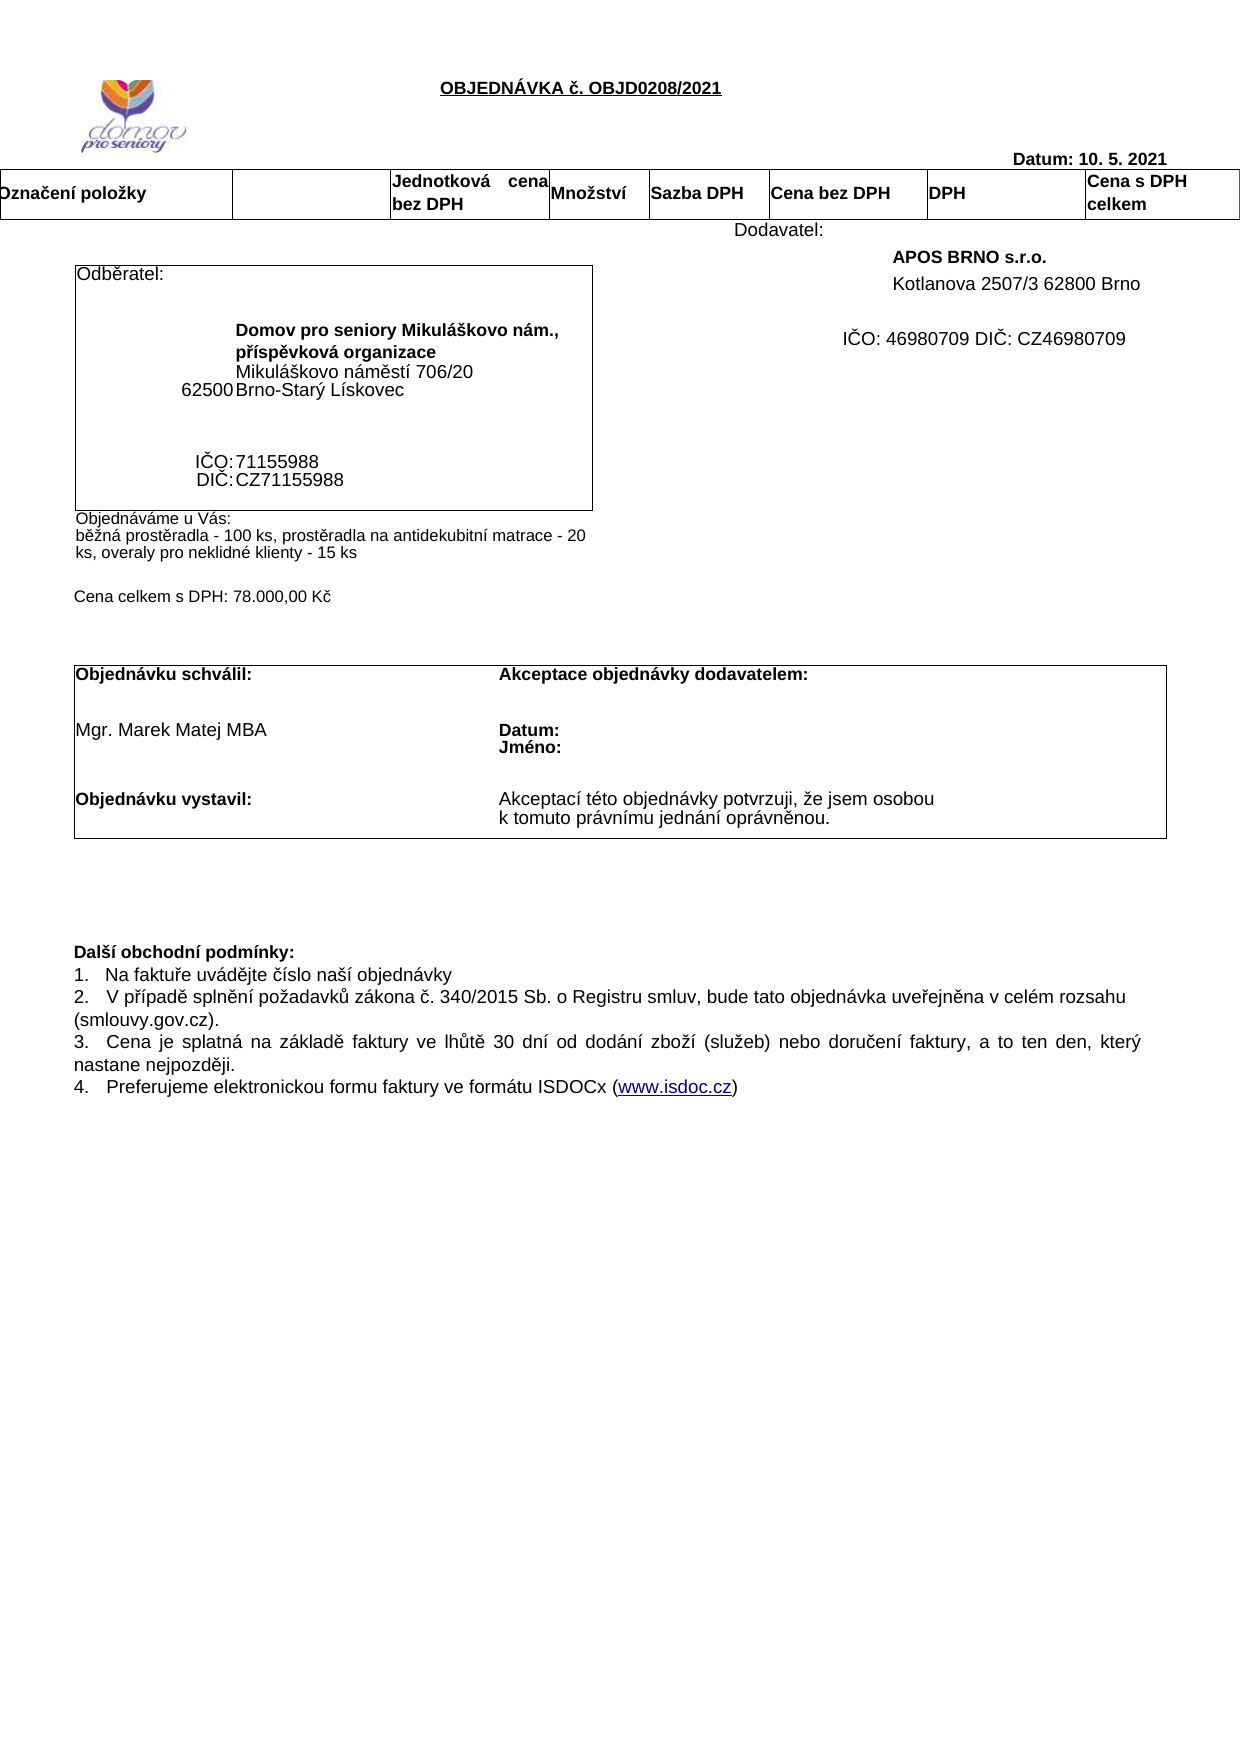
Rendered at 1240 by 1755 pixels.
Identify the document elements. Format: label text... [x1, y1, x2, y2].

text OBJEDNÁVKA č. OBJD0208/2021 [440, 80, 732, 98]
table_cell 62500 [76, 382, 234, 427]
table_cell CZ71155988 [234, 472, 592, 510]
text Datum: 10. 5. 2021 [73, 151, 1167, 168]
table_header Označení položky [1, 170, 232, 219]
table_cell IČO: [76, 427, 234, 472]
text Kotlanova 2507/3 62800 Brno [817, 267, 1239, 297]
text Další obchodní podmínky: [73, 941, 1167, 963]
table_cell DIČ: [76, 472, 234, 510]
table_cell Datum: [385, 705, 1166, 740]
text [734, 241, 1239, 412]
text běžná prostěradla - 100 ks, prostěradla na antidekubitní matrace - 20 ks, overaly pro neklidné klienty - 15 ks [75, 528, 593, 561]
text Cena celkem s DPH: 78.000,00 Kč [73, 589, 1167, 606]
table_cell Brno-Starý Lískovec [234, 382, 592, 427]
text Dodavatel: [734, 222, 1239, 241]
list Cena je splatná na základě faktury ve lhůtě 30 dní od dodání zboží (služeb) nebo doručení faktury, a to ten den, který nastane nejpozději. [73, 1031, 1142, 1076]
text Objednáváme u Vás: [75, 511, 593, 528]
table_header Sazba DPH [650, 170, 769, 219]
text APOS BRNO s.r.o. [817, 249, 1239, 267]
table_header Cena s DPH celkem [1086, 170, 1239, 219]
text IČO: 46980709 DIČ: CZ46980709 [842, 321, 1187, 352]
table_header DPH [928, 170, 1085, 185]
table_cell k tomuto právnímu jednání oprávněnou. [385, 809, 1166, 838]
table_header [233, 192, 390, 219]
table_header Objednávku schválil: [75, 666, 385, 705]
table_header Množství [550, 170, 649, 219]
table_cell Jméno: [385, 740, 1166, 773]
table_header Domov pro seniory Mikuláškovo nám., příspěvková organizace Mikuláškovo náměstí 706/20 [234, 266, 592, 382]
list V případě splnění požadavků zákona č. 340/2015 Sb. o Registru smluv, bude tato objednávka uveřejněna v celém rozsahu (smlouvy.gov.cz). [73, 986, 1167, 1031]
table_cell Objednávku vystavil: [75, 773, 385, 809]
table_header Cena bez DPH [770, 170, 927, 219]
table_header DPH [928, 203, 1085, 219]
table_header Odběratel: [76, 266, 234, 382]
table_cell [75, 740, 385, 773]
table_cell Mgr. Marek Matej MBA [75, 705, 385, 740]
table_cell 71155988 [234, 427, 592, 472]
table_header Jednotková cena bez DPH [391, 170, 549, 219]
table_header Akceptace objednávky dodavatelem: [385, 666, 1166, 705]
table_cell [75, 809, 385, 838]
list Na faktuře uvádějte číslo naší objednávky [73, 963, 1167, 986]
list Preferujeme elektronickou formu faktury ve formátu ISDOCx (www.isdoc.cz) [73, 1076, 1167, 1098]
table_cell Akceptací této objednávky potvrzuji, že jsem osobou [385, 773, 1166, 809]
